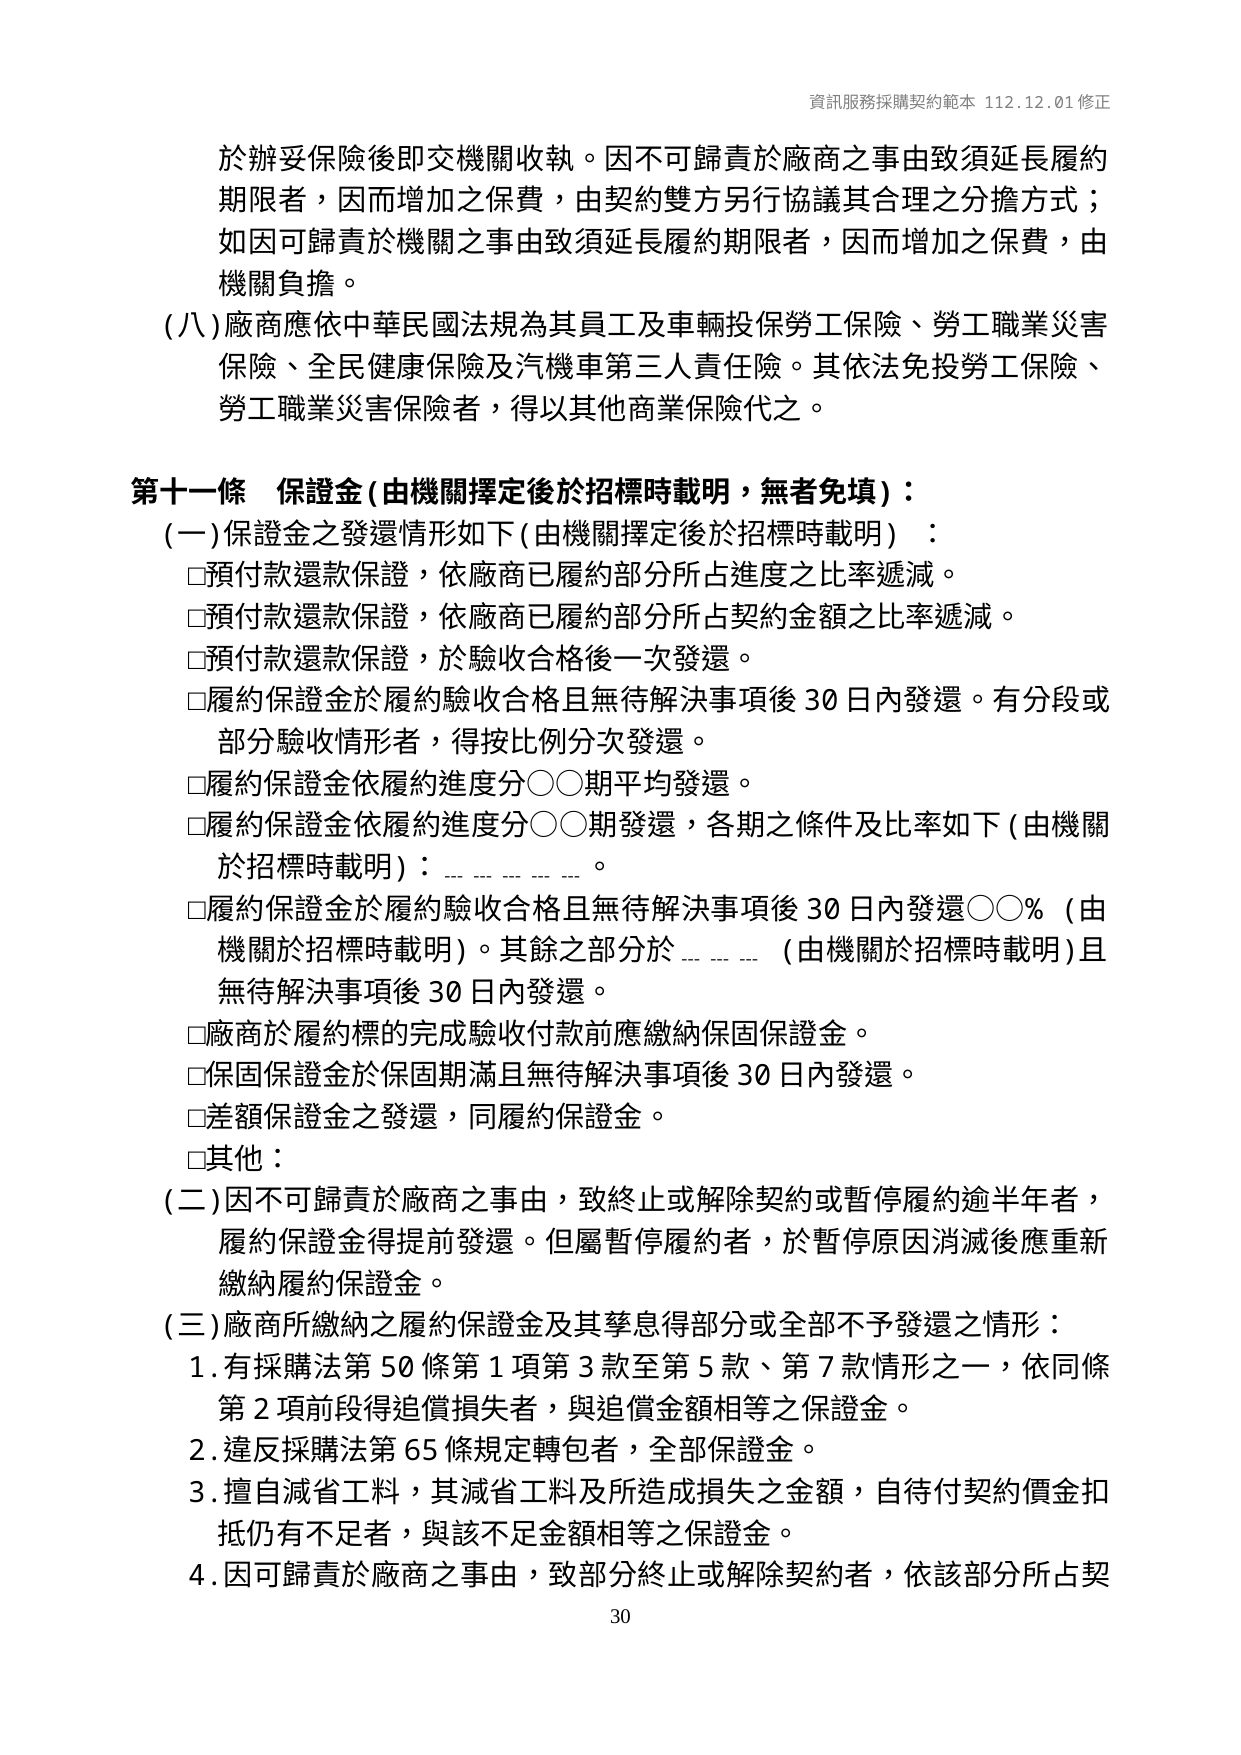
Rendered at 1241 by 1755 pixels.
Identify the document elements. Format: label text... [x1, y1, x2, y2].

text □履約保證金於履約驗收合格且無待解決事項後30日內發還。有分段或部分驗收情形者，得按比例分次發還。 [188, 677, 1110, 761]
text □履約保證金依履約進度分○○期平均發還。 [188, 761, 1110, 802]
text 於辦妥保險後即交機關收執。因不可歸責於廠商之事由致須延長履約期限者，因而增加之保費，由契約雙方另行協議其合理之分擔方式；如因可歸責於機關之事由致須延長履約期限者，因而增加之保費，由機關負擔。 [159, 136, 1110, 302]
text □預付款還款保證，於驗收合格後一次發還。 [188, 636, 1110, 677]
text 1.有採購法第50條第1項第3款至第5款、第7款情形之一，依同條第2項前段得追償損失者，與追償金額相等之保證金。 [188, 1344, 1110, 1427]
text □預付款還款保證，依廠商已履約部分所占契約金額之比率遞減。 [188, 594, 1110, 636]
text □履約保證金依履約進度分○○期發還，各期之條件及比率如下(由機關於招標時載明)：﹍﹍﹍﹍﹍。 [188, 802, 1110, 886]
text 第十一條 保證金(由機關擇定後於招標時載明，無者免填)： [130, 469, 1110, 511]
text (二)因不可歸責於廠商之事由，致終止或解除契約或暫停履約逾半年者，履約保證金得提前發還。但屬暫停履約者，於暫停原因消滅後應重新繳納履約保證金。 [159, 1177, 1110, 1302]
text □廠商於履約標的完成驗收付款前應繳納保固保證金。 [188, 1011, 1108, 1052]
text 3.擅自減省工料，其減省工料及所造成損失之金額，自待付契約價金扣抵仍有不足者，與該不足金額相等之保證金。 [188, 1469, 1110, 1552]
text (八)廠商應依中華民國法規為其員工及車輛投保勞工保險、勞工職業災害保險、全民健康保險及汽機車第三人責任險。其依法免投勞工保險、勞工職業災害保險者，得以其他商業保險代之。 [159, 302, 1110, 427]
text □保固保證金於保固期滿且無待解決事項後30日內發還。 [188, 1052, 1108, 1094]
text □預付款還款保證，依廠商已履約部分所占進度之比率遞減。 [188, 552, 1110, 594]
text □其他： [188, 1136, 1108, 1177]
text 4.因可歸責於廠商之事由，致部分終止或解除契約者，依該部分所占契 [188, 1552, 1110, 1594]
text 2.違反採購法第65條規定轉包者，全部保證金。 [188, 1427, 1110, 1469]
text □差額保證金之發還，同履約保證金。 [188, 1094, 1108, 1136]
text (一)保證金之發還情形如下(由機關擇定後於招標時載明) ： [159, 511, 1110, 552]
text (三)廠商所繳納之履約保證金及其孳息得部分或全部不予發還之情形： [159, 1302, 1110, 1344]
text □履約保證金於履約驗收合格且無待解決事項後30日內發還○○% (由機關於招標時載明)。其餘之部分於﹍﹍﹍ (由機關於招標時載明)且無待解決事項後30日內發還。 [188, 886, 1108, 1011]
